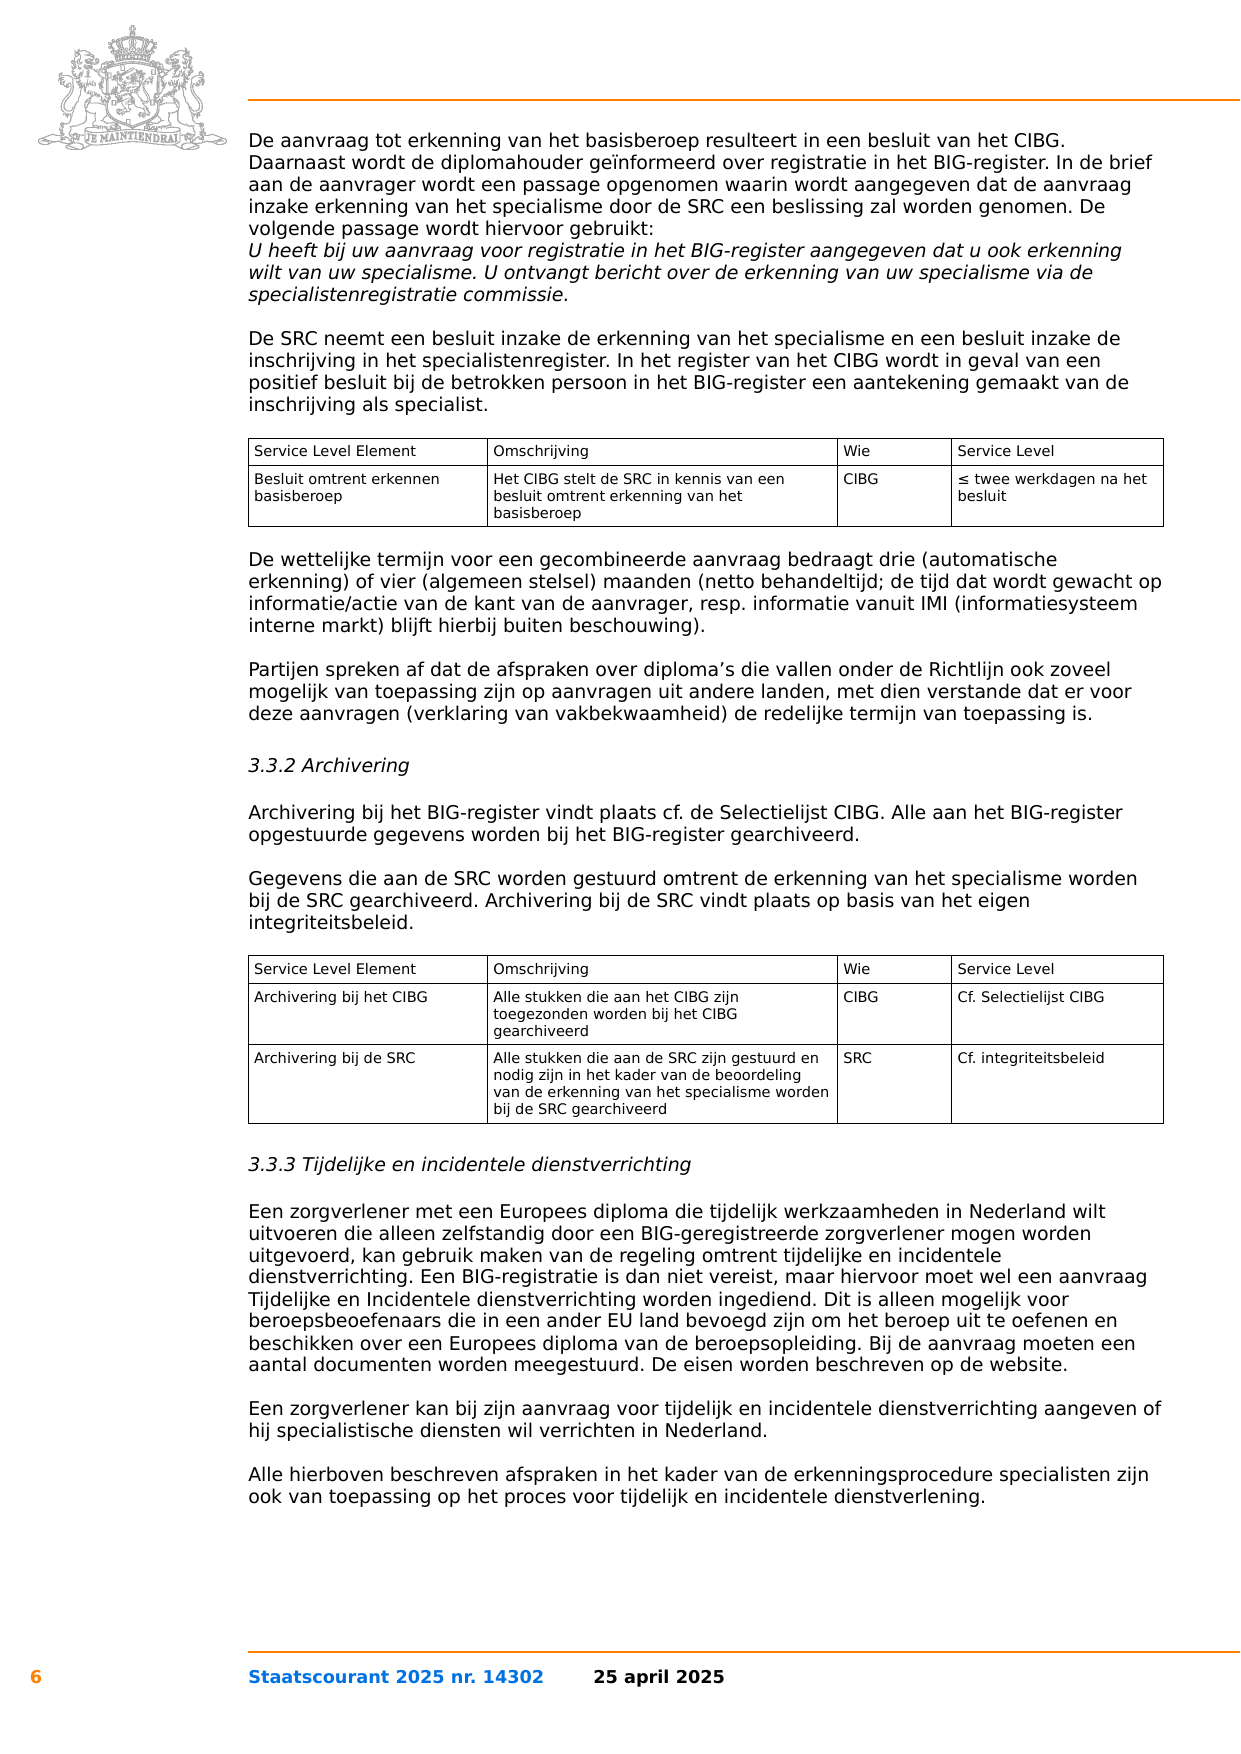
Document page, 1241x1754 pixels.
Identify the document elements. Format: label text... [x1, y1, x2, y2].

table_header Service Level Element [249, 439, 487, 465]
table_header Service Level Element [249, 956, 487, 983]
table_header Wie [838, 439, 951, 465]
text Alle hierboven beschreven afspraken in het kader van de erkenningsprocedure specialisten zijn ook van toepassing op het proces voor tijdelijk en incidentele dienstverlening. [248, 1464, 1163, 1508]
table_header Service Level [952, 956, 1163, 983]
table_cell CIBG [838, 984, 951, 1044]
text Een zorgverlener kan bij zijn aanvraag voor tijdelijk en incidentele dienstverrichting aangeven of hij specialistische diensten wil verrichten in Nederland. [248, 1398, 1163, 1442]
text Archivering bij het BIG-register vindt plaats cf. de Selectielijst CIBG. Alle aan het BIG-register opgestuurde gegevens worden bij het BIG-register gearchiveerd. [248, 802, 1163, 846]
text De SRC neemt een besluit inzake de erkenning van het specialisme en een besluit inzake de inschrijving in het specialistenregister. In het register van het CIBG wordt in geval van een positief besluit bij de betrokken persoon in het BIG-register een aantekening gemaakt van de inschrijving als specialist. [248, 328, 1163, 416]
table_cell SRC [838, 1045, 951, 1122]
table_cell Alle stukken die aan het CIBG zijn toegezonden worden bij het CIBG gearchiveerd [488, 984, 837, 1044]
subtitle 3.3.3 Tijdelijke en incidentele dienstverrichting [248, 1153, 1163, 1176]
table_cell Cf. integriteitsbeleid [952, 1045, 1163, 1122]
table_cell ≤ twee werkdagen na het besluit [952, 466, 1163, 526]
table_cell Cf. Selectielijst CIBG [952, 984, 1163, 1044]
text Een zorgverlener met een Europees diploma die tijdelijk werkzaamheden in Nederland wilt uitvoeren die alleen zelfstandig door een BIG-geregistreerde zorgverlener mogen worden uitgevoerd, kan gebruik maken van de regeling omtrent tijdelijke en incidentele dienstverrichting. Een BIG-registratie is dan niet vereist, maar hiervoor moet wel een aanvraag Tijdelijke en Incidentele dienstverrichting worden ingediend. Dit is alleen mogelijk voor beroepsbeoefenaars die in een ander EU land bevoegd zijn om het beroep uit te oefenen en beschikken over een Europees diploma van de beroepsopleiding. Bij de aanvraag moeten een aantal documenten worden meegestuurd. De eisen worden beschreven op de website. [248, 1201, 1163, 1376]
table_cell Het CIBG stelt de SRC in kennis van een besluit omtrent erkenning van het basisberoep [488, 466, 837, 526]
table_header Omschrijving [488, 956, 837, 983]
text De aanvraag tot erkenning van het basisberoep resulteert in een besluit van het CIBG. Daarnaast wordt de diplomahouder geïnformeerd over registratie in het BIG-register. In de brief aan de aanvrager wordt een passage opgenomen waarin wordt aangegeven dat de aanvraag inzake erkenning van het specialisme door de SRC een beslissing zal worden genomen. De volgende passage wordt hiervoor gebruikt: [248, 130, 1163, 240]
table_header Service Level [952, 439, 1163, 465]
table_cell Archivering bij het CIBG [249, 984, 487, 1044]
text Partijen spreken af dat de afspraken over diploma’s die vallen onder de Richtlijn ook zoveel mogelijk van toepassing zijn op aanvragen uit andere landen, met dien verstande dat er voor deze aanvragen (verklaring van vakbekwaamheid) de redelijke termijn van toepassing is. [248, 659, 1163, 725]
table_cell Archivering bij de SRC [249, 1045, 487, 1122]
table_header Wie [838, 956, 951, 983]
table_cell Besluit omtrent erkennen basisberoep [249, 466, 487, 526]
text U heeft bij uw aanvraag voor registratie in het BIG-register aangegeven dat u ook erkenning wilt van uw specialisme. U ontvangt bericht over de erkenning van uw specialisme via de specialistenregistratie commissie. [248, 240, 1163, 306]
table_cell CIBG [838, 466, 951, 526]
text De wettelijke termijn voor een gecombineerde aanvraag bedraagt drie (automatische erkenning) of vier (algemeen stelsel) maanden (netto behandeltijd; de tijd dat wordt gewacht op informatie/actie van de kant van de aanvrager, resp. informatie vanuit IMI (informatiesysteem interne markt) blijft hierbij buiten beschouwing). [248, 549, 1163, 637]
subtitle 3.3.2 Archivering [248, 755, 1163, 777]
text Gegevens die aan de SRC worden gestuurd omtrent de erkenning van het specialisme worden bij de SRC gearchiveerd. Archivering bij de SRC vindt plaats op basis van het eigen integriteitsbeleid. [248, 868, 1163, 933]
table_header Omschrijving [488, 439, 837, 465]
table_cell Alle stukken die aan de SRC zijn gestuurd en nodig zijn in het kader van de beoordeling van de erkenning van het specialisme worden bij de SRC gearchiveerd [488, 1045, 837, 1122]
picture [38, 25, 227, 150]
